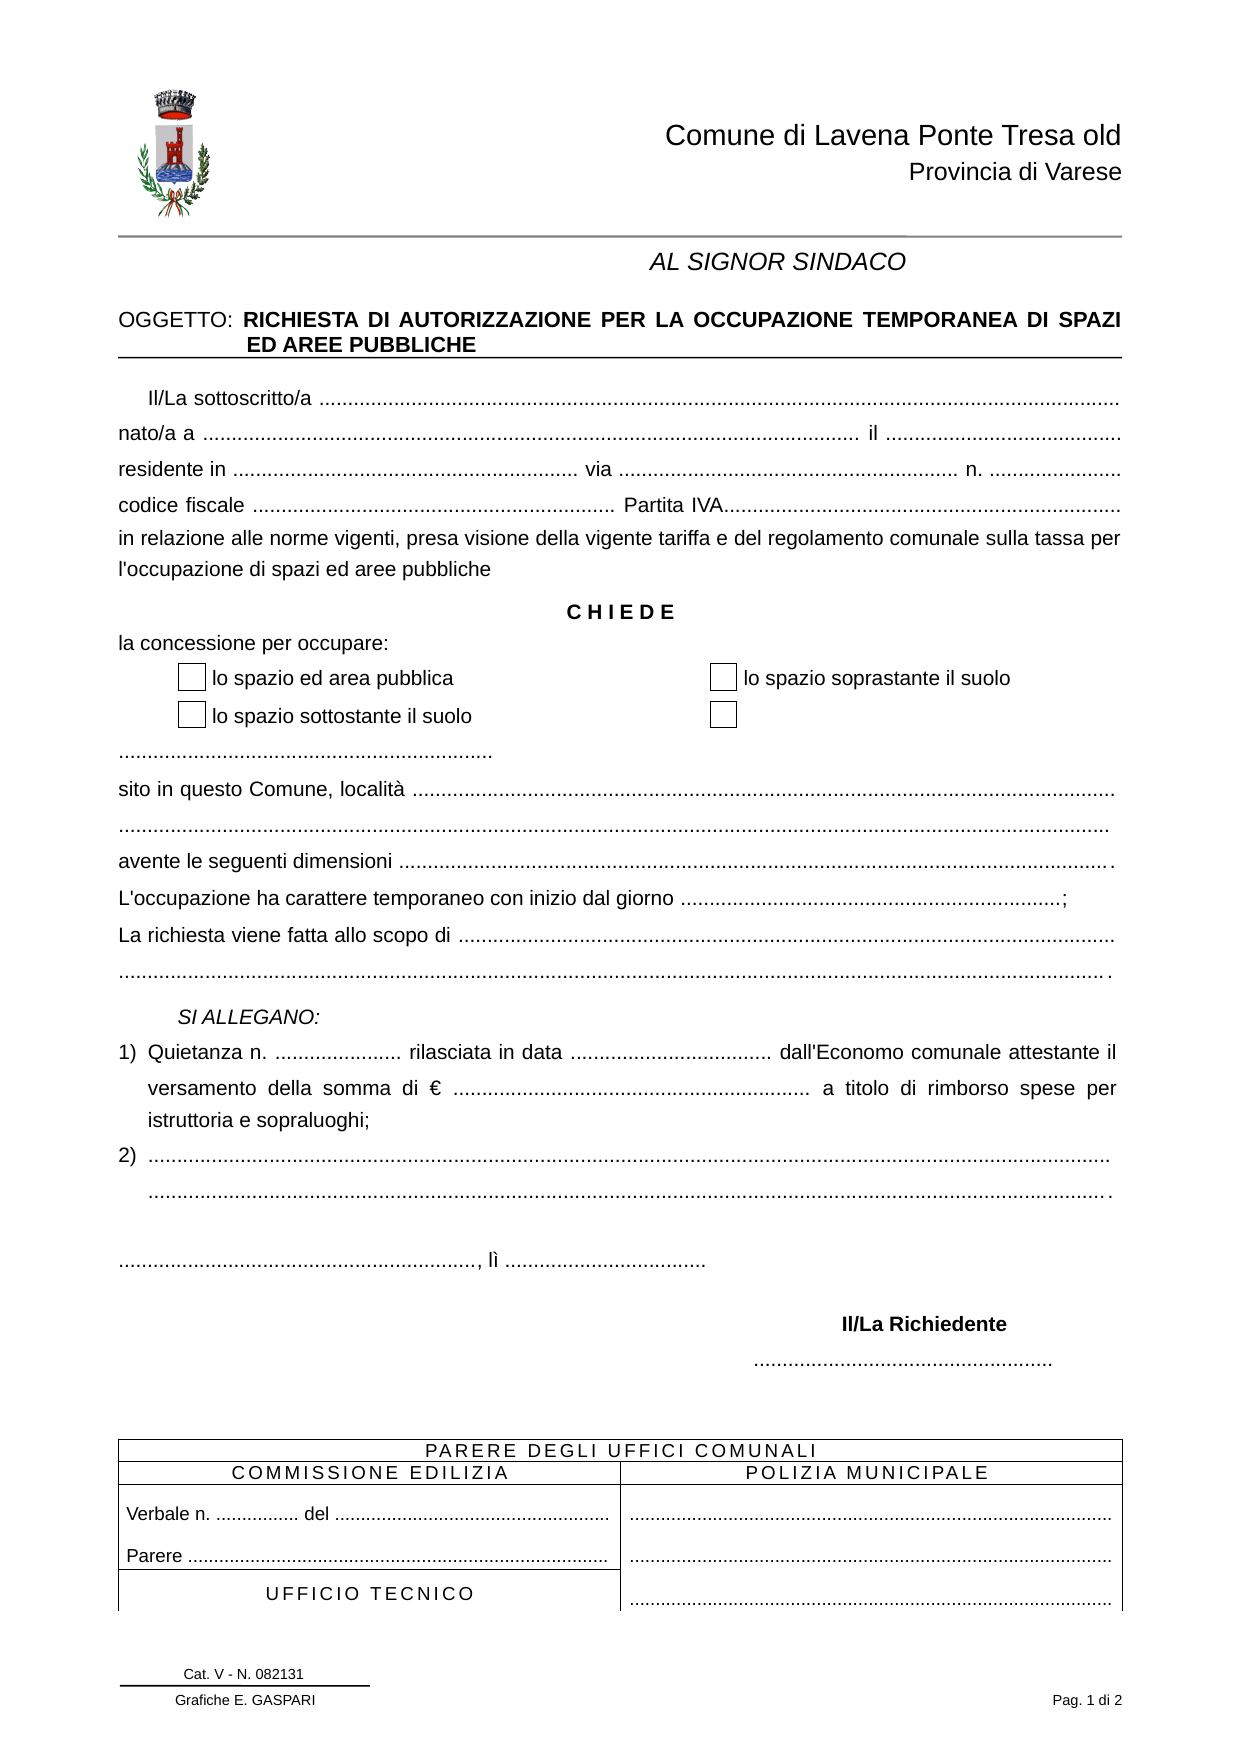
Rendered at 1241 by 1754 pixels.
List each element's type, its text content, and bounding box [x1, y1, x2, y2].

text sito in questo Comune, località .......................................................................................................................... ............................................................................................................................................................................ avente le seguenti dimensioni ............................................................................................................................ [118, 773, 1117, 873]
text Provincia di Varese [224, 157, 1122, 185]
table_cell Verbale n. ................ del ..................................................... [119, 1485, 620, 1527]
text .............................................................., lì ................................... [118, 1244, 1117, 1272]
table_cell POLIZIA MUNICIPALE [621, 1462, 1122, 1484]
text lo spazio ed area pubblica lo spazio soprastante il suolo [118, 662, 1117, 691]
text la concessione per occupare: [118, 631, 1117, 655]
table_header PARERE DEGLI UFFICI COMUNALI [119, 1440, 1122, 1461]
list ....................................................................................................................................................................... ....................................................................................................................................................................... [118, 1139, 1117, 1204]
subtitle Il/La Richiedente [842, 1312, 1117, 1336]
subtitle C H I E D E [118, 600, 1122, 624]
text lo spazio sottostante il suolo ................................................................. [118, 700, 1117, 764]
text AL SIGNOR SINDACO [650, 247, 1122, 276]
text .................................................... [753, 1343, 1117, 1372]
picture [122, 87, 224, 219]
table_cell COMMISSIONE EDILIZIA [119, 1462, 620, 1484]
text SI ALLEGANO: [118, 1005, 1117, 1029]
list Quietanza n. ...................... rilasciata in data ................................... dall'Economo comunale attestante il versamento della somma di € .............................................................. a titolo di rimborso spese per istruttoria e sopraluoghi; [118, 1036, 1117, 1132]
table_cell ............................................................................................. [621, 1569, 1122, 1611]
text Comune di Lavena Ponte Tresa old [224, 118, 1122, 152]
text La richiesta viene fatta allo scopo di .................................................................................................................. ............................................................................................................................................................................ [118, 919, 1117, 984]
text Il/La sottoscritto/a ........................................................................................................................................... nato/a a .................................................................................................................. il ......................................... residente in ............................................................ via ........................................................... n. ....................... codice fiscale ............................................................... Partita IVA..................................................................... in relazione alle norme vigenti, presa visione della vigente tariffa e del regolamento comunale sulla tassa per l'occupazione di spazi ed aree pubbliche [118, 382, 1122, 580]
table_cell UFFICIO TECNICO [119, 1570, 620, 1611]
text OGGETTO: RICHIESTA DI AUTORIZZAZIONE PER LA OCCUPAZIONE TEMPORANEA DI SPAZI ED AREE PUBBLICHE [118, 307, 1122, 356]
table_cell ............................................................................................. [621, 1485, 1122, 1527]
text L'occupazione ha carattere temporaneo con inizio dal giorno ..................................................................; [118, 882, 1117, 911]
table_cell Parere ................................................................................. [119, 1527, 620, 1569]
table_cell ............................................................................................. [621, 1527, 1122, 1569]
